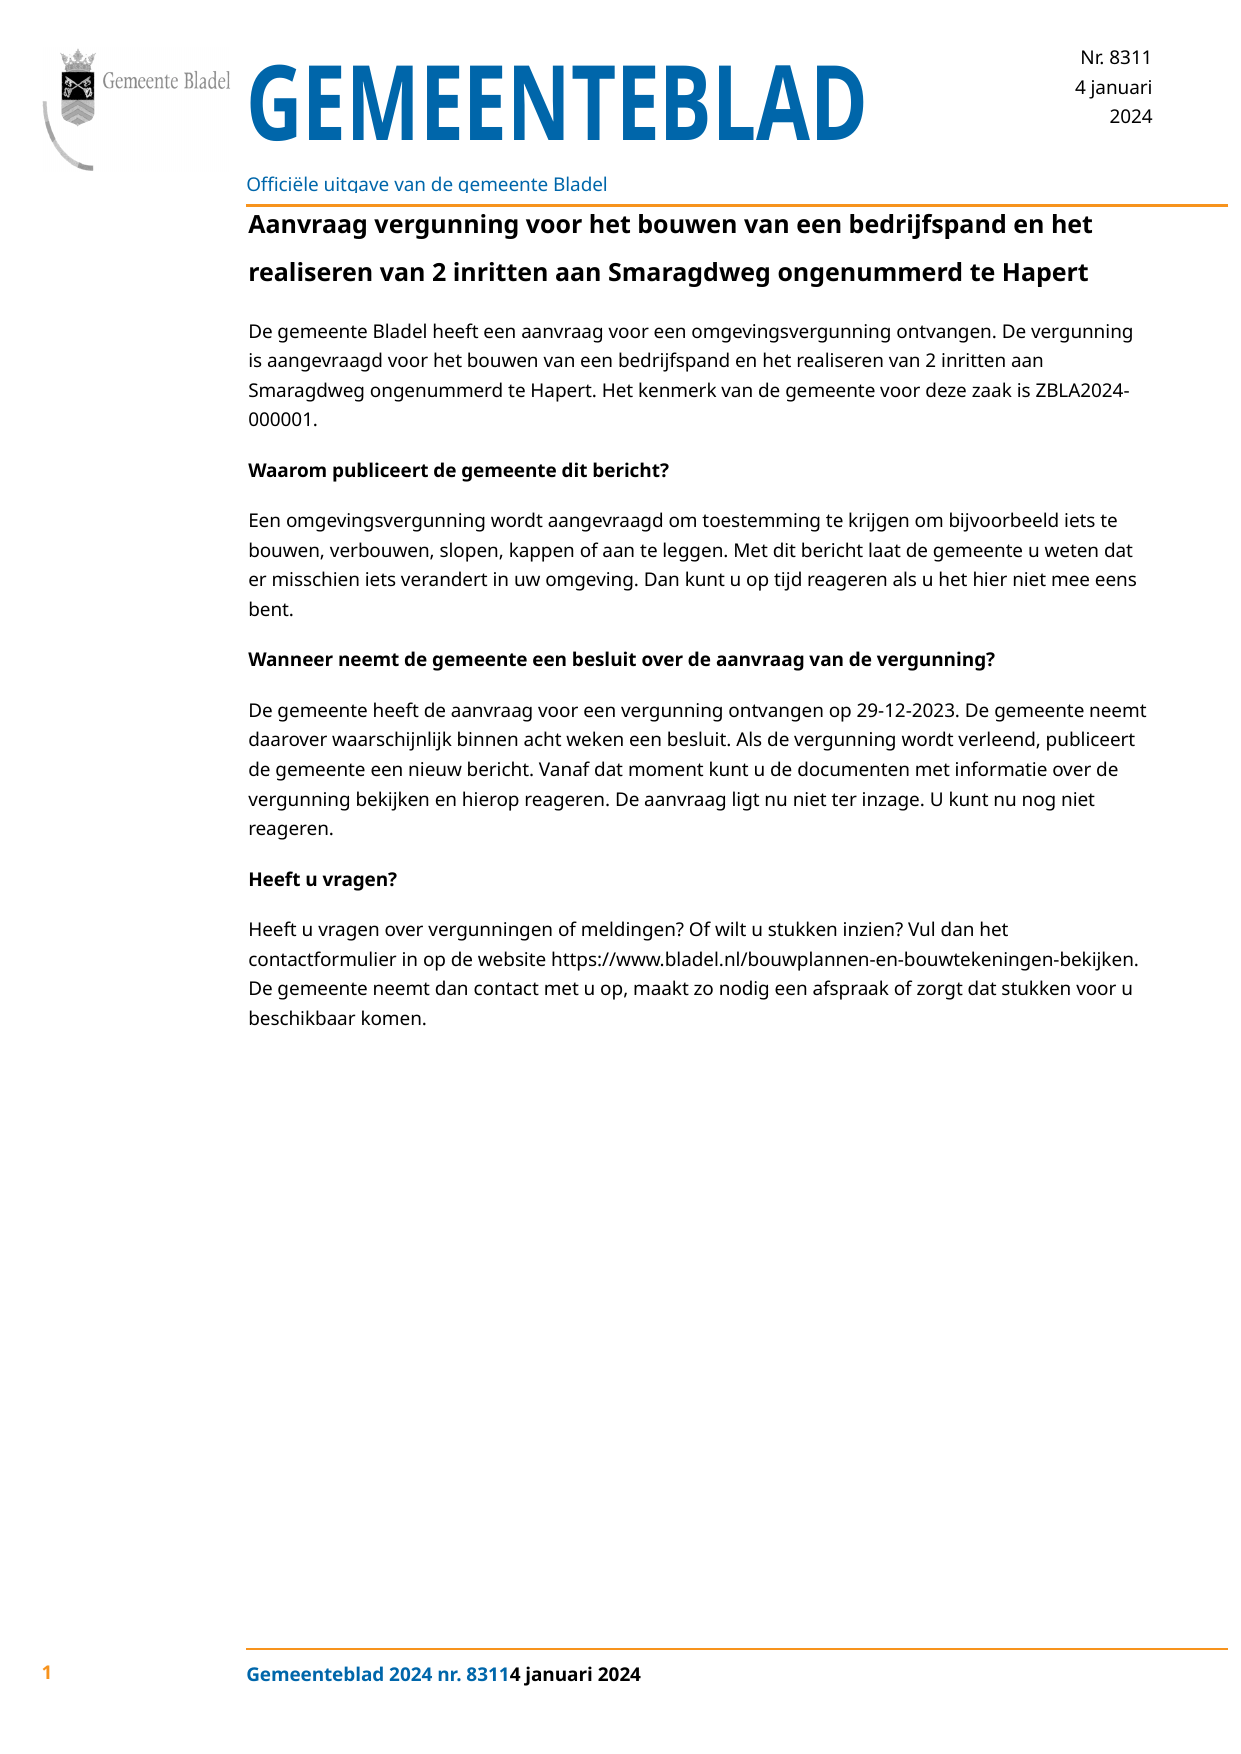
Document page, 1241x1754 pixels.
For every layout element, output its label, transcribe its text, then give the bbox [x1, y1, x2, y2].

text Een omgevingsvergunning wordt aangevraagd om toestemming te krijgen om bijvoorbeeld iets te bouwen, verbouwen, slopen, kappen of aan te leggen. Met dit bericht laat de gemeente u weten dat er misschien iets verandert in uw omgeving. Dan kunt u op tijd reageren als u het hier niet mee eens bent. [248, 507, 1152, 622]
text Heeft u vragen? [248, 866, 1152, 892]
text Waarom publiceert de gemeente dit bericht? [248, 457, 1152, 483]
text Aanvraag vergunning voor het bouwen van een bedrijfspand en het realiseren van 2 inritten aan Smaragdweg ongenummerd te Hapert [248, 207, 1152, 288]
text Heeft u vragen over vergunningen of meldingen? Of wilt u stukken inzien? Vul dan het contactformulier in op de website https://www.bladel.nl/bouwplannen-en-bouwtekeningen-bekijken. De gemeente neemt dan contact met u op, maakt zo nodig een afspraak of zorgt dat stukken voor u beschikbaar komen. [248, 916, 1152, 1031]
text De gemeente Bladel heeft een aanvraag voor een omgevingsvergunning ontvangen. De vergunning is aangevraagd voor het bouwen van een bedrijfspand en het realiseren van 2 inritten aan Smaragdweg ongenummerd te Hapert. Het kenmerk van de gemeente voor deze zaak is ZBLA2024-000001. [248, 318, 1152, 432]
picture [41, 47, 231, 172]
text Wanneer neemt de gemeente een besluit over de aanvraag van de vergunning? [248, 647, 1152, 672]
text De gemeente heeft de aanvraag voor een vergunning ontvangen op 29-12-2023. De gemeente neemt daarover waarschijnlijk binnen acht weken een besluit. Als de vergunning wordt verleend, publiceert de gemeente een nieuw bericht. Vanaf dat moment kunt u de documenten met informatie over de vergunning bekijken en hierop reageren. De aanvraag ligt nu niet ter inzage. U kunt nu nog niet reageren. [248, 697, 1152, 841]
